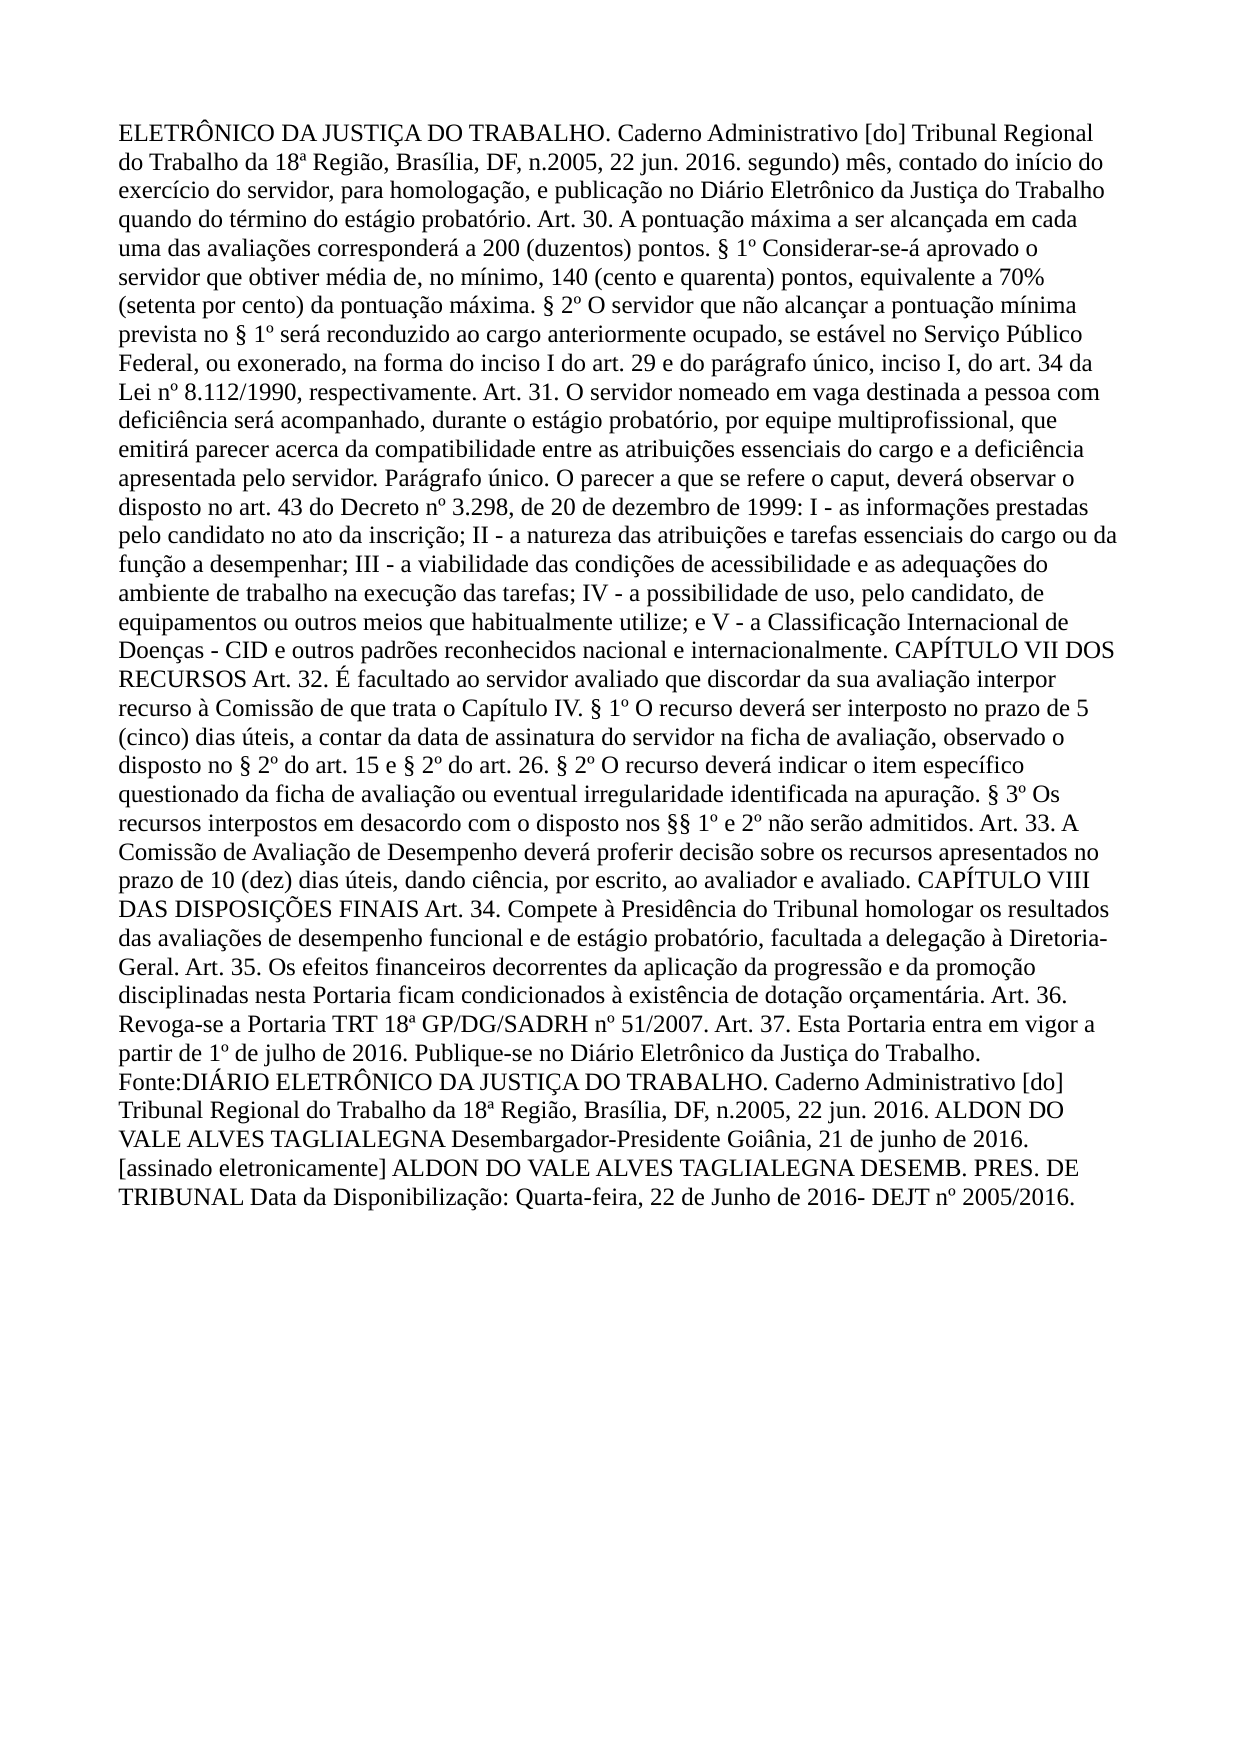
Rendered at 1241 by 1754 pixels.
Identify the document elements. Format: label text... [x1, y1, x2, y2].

text ELETRÔNICO DA JUSTIÇA DO TRABALHO. Caderno Administrativo [do] Tribunal Regional do Trabalho da 18ª Região, Brasília, DF, n.2005, 22 jun. 2016. segundo) mês, contado do início do exercício do servidor, para homologação, e publicação no Diário Eletrônico da Justiça do Trabalho quando do término do estágio probatório. Art. 30. A pontuação máxima a ser alcançada em cada uma das avaliações corresponderá a 200 (duzentos) pontos. § 1º Considerar-se-á aprovado o servidor que obtiver média de, no mínimo, 140 (cento e quarenta) pontos, equivalente a 70% (setenta por cento) da pontuação máxima. § 2º O servidor que não alcançar a pontuação mínima prevista no § 1º será reconduzido ao cargo anteriormente ocupado, se estável no Serviço Público Federal, ou exonerado, na forma do inciso I do art. 29 e do parágrafo único, inciso I, do art. 34 da Lei nº 8.112/1990, respectivamente. Art. 31. O servidor nomeado em vaga destinada a pessoa com deficiência será acompanhado, durante o estágio probatório, por equipe multiprofissional, que emitirá parecer acerca da compatibilidade entre as atribuições essenciais do cargo e a deficiência apresentada pelo servidor. Parágrafo único. O parecer a que se refere o caput, deverá observar o disposto no art. 43 do Decreto nº 3.298, de 20 de dezembro de 1999: I - as informações prestadas pelo candidato no ato da inscrição; II - a natureza das atribuições e tarefas essenciais do cargo ou da função a desempenhar; III - a viabilidade das condições de acessibilidade e as adequações do ambiente de trabalho na execução das tarefas; IV - a possibilidade de uso, pelo candidato, de equipamentos ou outros meios que habitualmente utilize; e V - a Classificação Internacional de Doenças - CID e outros padrões reconhecidos nacional e internacionalmente. CAPÍTULO VII DOS RECURSOS Art. 32. É facultado ao servidor avaliado que discordar da sua avaliação interpor recurso à Comissão de que trata o Capítulo IV. § 1º O recurso deverá ser interposto no prazo de 5 (cinco) dias úteis, a contar da data de assinatura do servidor na ficha de avaliação, observado o disposto no § 2º do art. 15 e § 2º do art. 26. § 2º O recurso deverá indicar o item específico questionado da ficha de avaliação ou eventual irregularidade identificada na apuração. § 3º Os recursos interpostos em desacordo com o disposto nos §§ 1º e 2º não serão admitidos. Art. 33. A Comissão de Avaliação de Desempenho deverá proferir decisão sobre os recursos apresentados no prazo de 10 (dez) dias úteis, dando ciência, por escrito, ao avaliador e avaliado. CAPÍTULO VIII DAS DISPOSIÇÕES FINAIS Art. 34. Compete à Presidência do Tribunal homologar os resultados das avaliações de desempenho funcional e de estágio probatório, facultada a delegação à Diretoria-Geral. Art. 35. Os efeitos financeiros decorrentes da aplicação da progressão e da promoção disciplinadas nesta Portaria ficam condicionados à existência de dotação orçamentária. Art. 36. Revoga-se a Portaria TRT 18ª GP/DG/SADRH nº 51/2007. Art. 37. Esta Portaria entra em vigor a partir de 1º de julho de 2016. Publique-se no Diário Eletrônico da Justiça do Trabalho. Fonte:DIÁRIO ELETRÔNICO DA JUSTIÇA DO TRABALHO. Caderno Administrativo [do] Tribunal Regional do Trabalho da 18ª Região, Brasília, DF, n.2005, 22 jun. 2016. ALDON DO VALE ALVES TAGLIALEGNA Desembargador-Presidente Goiânia, 21 de junho de 2016. [assinado eletronicamente] ALDON DO VALE ALVES TAGLIALEGNA DESEMB. PRES. DE TRIBUNAL Data da Disponibilização: Quarta-feira, 22 de Junho de 2016- DEJT nº 2005/2016. [118, 118, 1122, 1211]
